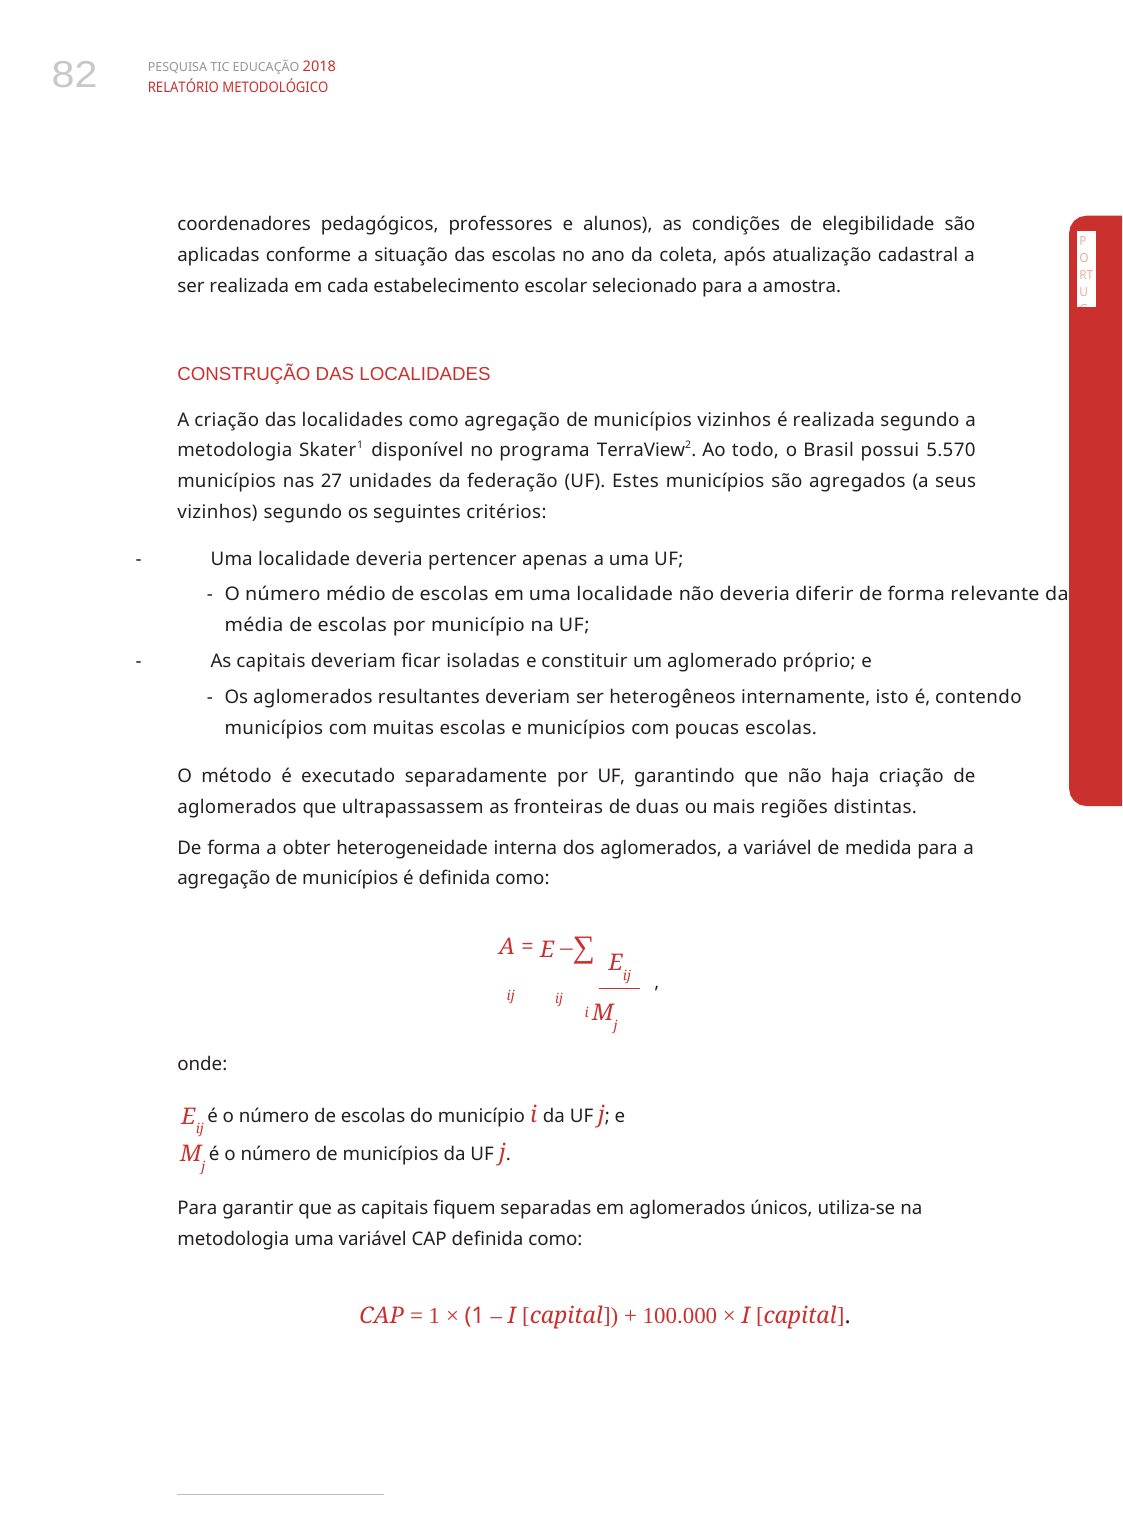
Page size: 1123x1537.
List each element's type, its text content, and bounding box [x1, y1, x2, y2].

text CONSTRUÇÃO DAS LOCALIDADES [177, 362, 1069, 384]
text ij ij [135, 990, 564, 1007]
text onde: [177, 1051, 1123, 1076]
text Eij , [608, 950, 1123, 988]
text Eij é o número de escolas do município i da UF j; e [181, 1094, 1123, 1130]
text coordenadores pedagógicos, professores e alunos), as condições de elegibilidade são aplicadas conforme a situação das escolas no ano da coleta, após atualização cadastral a ser realizada em cada estabelecimento escolar selecionado para a amostra. [177, 211, 976, 297]
text O método é executado separadamente por UF, garantindo que não haja criação de aglomerados que ultrapassassem as fronteiras de duas ou mais regiões distintas. [177, 762, 976, 818]
text Mj é o número de municípios da UF j. [180, 1130, 1123, 1168]
list Uma localidade deveria pertencer apenas a uma UF; [135, 545, 1069, 570]
text A = E –∑ [577, 940, 594, 962]
text CAP = 1 × (1 – I [capital]) + 100.000 × I [capital]. [359, 1299, 1123, 1330]
text A = E –∑ [135, 940, 582, 962]
text A criação das localidades como agregação de municípios vizinhos é realizada segundo a metodologia Skater1 disponível no programa TerraView2. Ao todo, o Brasil possui 5.570 municípios nas 27 unidades da federação (UF). Estes municípios são agregados (a seus vizinhos) segundo os seguintes critérios: [177, 406, 976, 523]
list O número médio de escolas em uma localidade não deveria diferir de forma relevante da média de escolas por município na UF; [207, 581, 1069, 637]
list Os aglomerados resultantes deveriam ser heterogêneos internamente, isto é, contendo municípios com muitas escolas e municípios com poucas escolas. [207, 683, 1069, 740]
text i Mj [584, 991, 1123, 1024]
text Para garantir que as capitais fiquem separadas em aglomerados únicos, utiliza-se na metodologia uma variável CAP definida como: [177, 1194, 986, 1251]
text De forma a obter heterogeneidade interna dos aglomerados, a variável de medida para a agregação de municípios é definida como: [177, 834, 976, 890]
text PORTUGUÊS [1079, 232, 1096, 307]
list As capitais deveriam ficar isoladas e constituir um aglomerado próprio; e [135, 648, 1069, 673]
